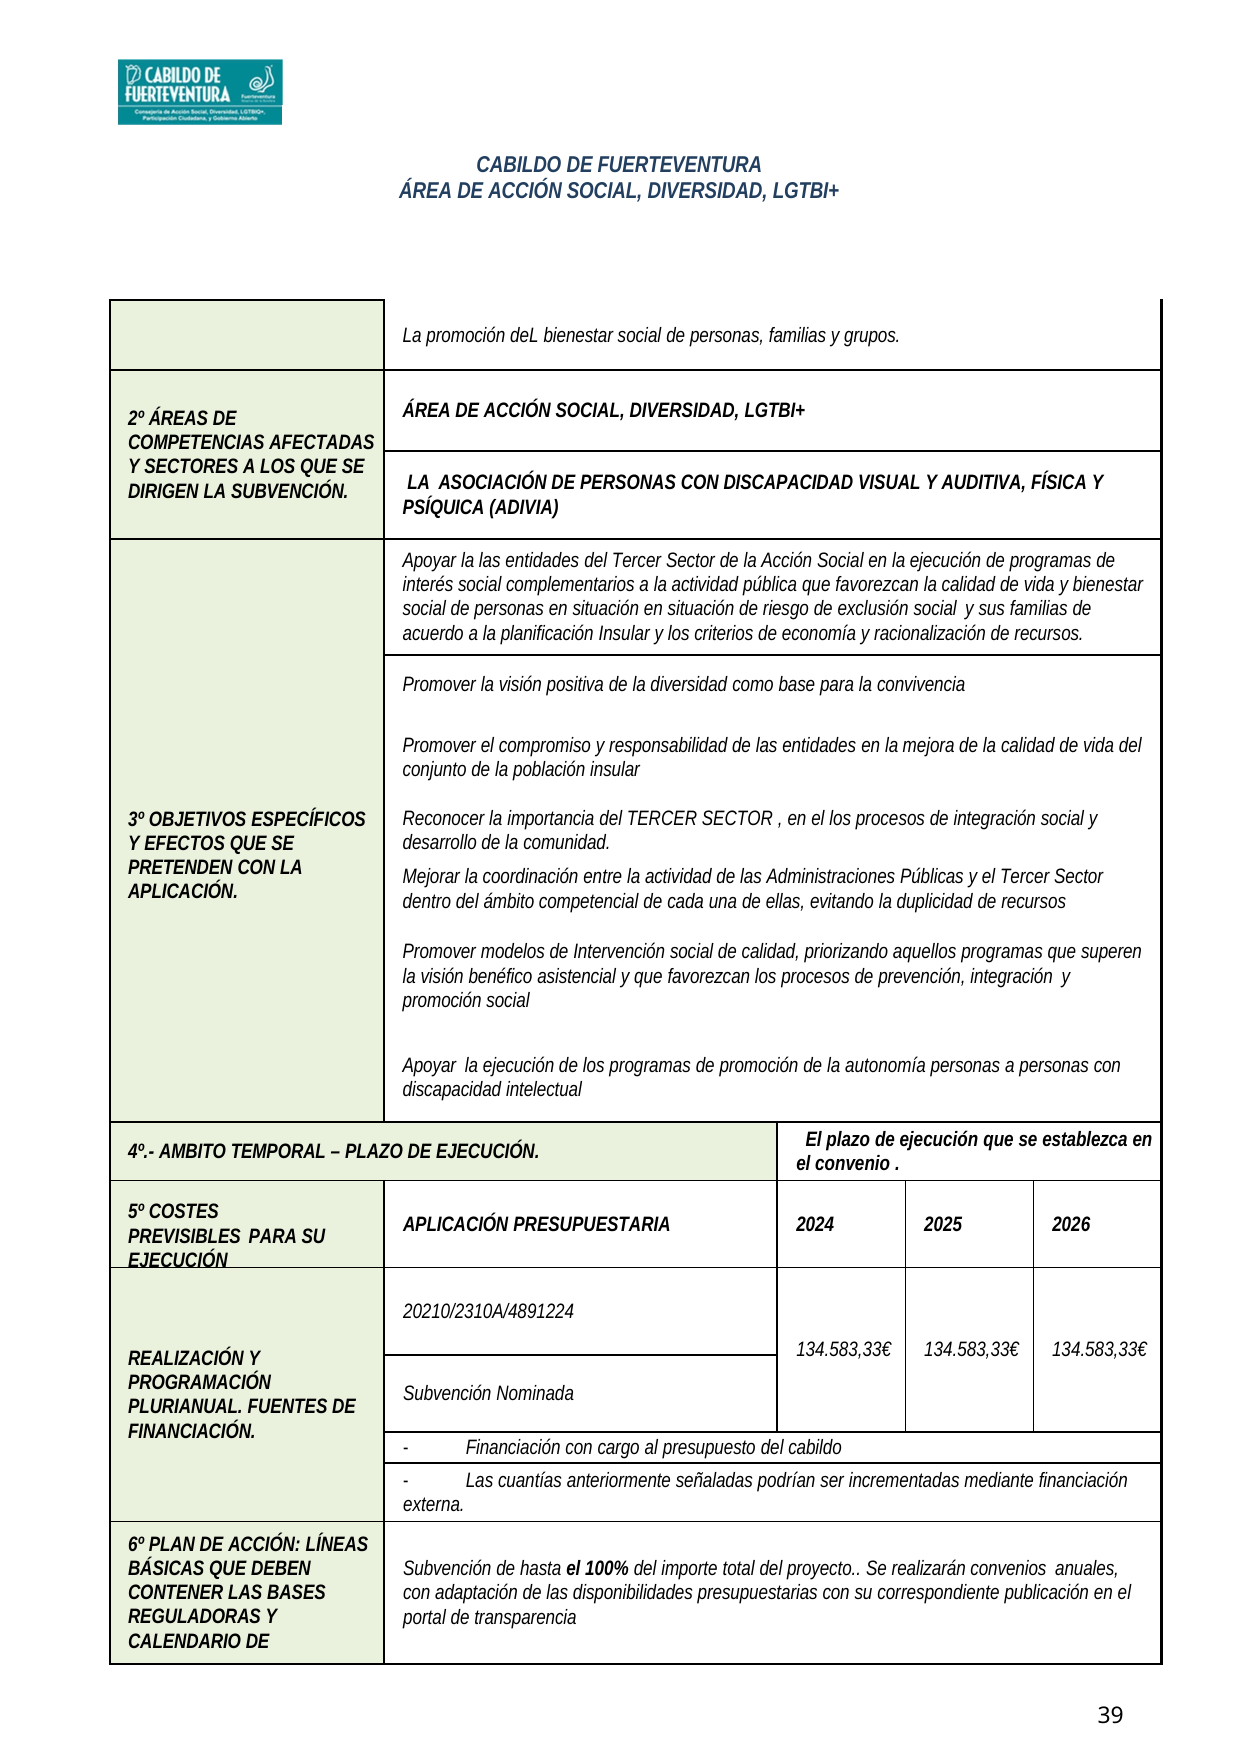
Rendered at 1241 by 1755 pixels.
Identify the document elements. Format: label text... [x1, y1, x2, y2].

table_cell Subvención Nominada [385, 1356, 776, 1431]
table_cell 2024 [778, 1181, 905, 1267]
table_cell LA ASOCIACIÓN DE PERSONAS CON DISCAPACIDAD VISUAL Y AUDITIVA, FÍSICA Y PSÍQUICA (ADIVIA) [385, 452, 1160, 538]
table_cell 134.583,33€ [778, 1268, 905, 1431]
table_cell Promover la visión positiva de la diversidad como base para la convivencia Promover el compromiso y responsabilidad de las entidades en la mejora de la calidad de vida del conjunto de la población insular Reconocer la importancia del TERCER SECTOR , en el los procesos de integración social y desarrollo de la comunidad. Mejorar la coordinación entre la actividad de las Administraciones Públicas y el Tercer Sector dentro del ámbito competencial de cada una de ellas, evitando la duplicidad de recursos Promover modelos de Intervención social de calidad, priorizando aquellos programas que superen la visión benéfico asistencial y que favorezcan los procesos de prevención, integración y promoción social Apoyar la ejecución de los programas de promoción de la autonomía personas a personas con discapacidad intelectual [385, 656, 1160, 1121]
table_cell 134.583,33€ [906, 1268, 1033, 1431]
table_header La promoción deL bienestar social de personas, familias y grupos. [385, 299, 1160, 369]
table_cell 5º COSTES PREVISIBLES PARA SU EJECUCIÓN [111, 1181, 383, 1267]
table_cell APLICACIÓN PRESUPUESTARIA [385, 1181, 776, 1267]
table_cell 2026 [1034, 1181, 1160, 1267]
table_cell 2025 [906, 1181, 1033, 1267]
table_cell El plazo de ejecución que se establezca en el convenio . [778, 1123, 1160, 1180]
table_cell 2º ÁREAS DE COMPETENCIAS AFECTADAS Y SECTORES A LOS QUE SE DIRIGEN LA SUBVENCIÓN. [111, 371, 383, 538]
table_cell - Las cuantías anteriormente señaladas podrían ser incrementadas mediante financiación externa. [385, 1464, 1160, 1521]
table_cell 134.583,33€ [1034, 1268, 1160, 1431]
table_header [111, 301, 383, 369]
table_cell ÁREA DE ACCIÓN SOCIAL, DIVERSIDAD, LGTBI+ [385, 371, 1160, 450]
table_cell Subvención de hasta el 100% del importe total del proyecto.. Se realizarán convenios anuales, con adaptación de las disponibilidades presupuestarias con su correspondiente publicación en el portal de transparencia [385, 1522, 1160, 1663]
table_cell Apoyar la las entidades del Tercer Sector de la Acción Social en la ejecución de programas de interés social complementarios a la actividad pública que favorezcan la calidad de vida y bienestar social de personas en situación en situación de riesgo de exclusión social y sus familias de acuerdo a la planificación Insular y los criterios de economía y racionalización de recursos. [385, 540, 1160, 654]
table_cell 4º.- AMBITO TEMPORAL – PLAZO DE EJECUCIÓN. [111, 1123, 776, 1180]
table_cell 6º PLAN DE ACCIÓN: LÍNEAS BÁSICAS QUE DEBEN CONTENER LAS BASES REGULADORAS Y CALENDARIO DE [111, 1522, 383, 1663]
table_cell - Financiación con cargo al presupuesto del cabildo [385, 1433, 1160, 1462]
table_cell REALIZACIÓN Y PROGRAMACIÓN PLURIANUAL. FUENTES DE FINANCIACIÓN. [111, 1268, 383, 1521]
table_cell 3º OBJETIVOS ESPECÍFICOS Y EFECTOS QUE SE PRETENDEN CON LA APLICACIÓN. [111, 540, 383, 1121]
table_cell 20210/2310A/4891224 [385, 1268, 776, 1354]
